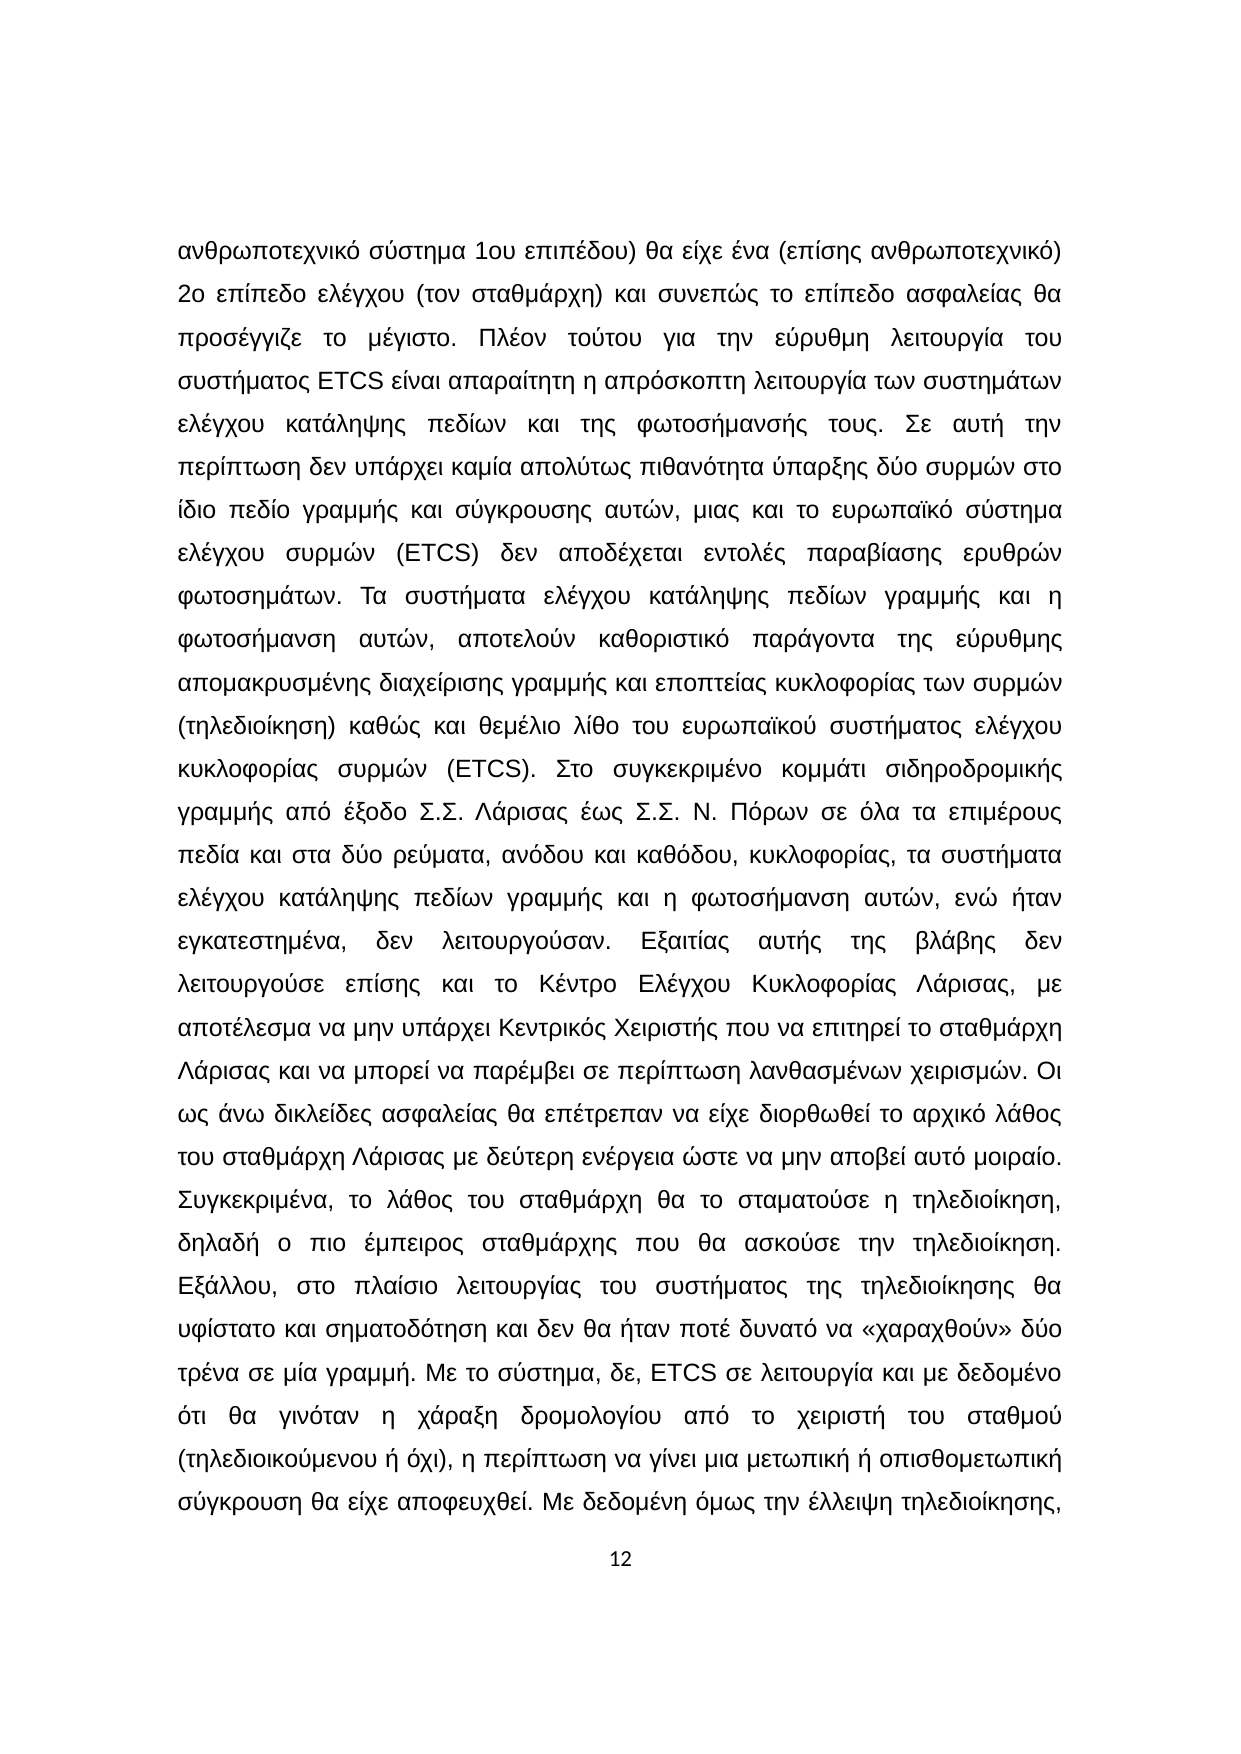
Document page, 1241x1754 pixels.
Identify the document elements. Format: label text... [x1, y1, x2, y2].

text ανθρωποτεχνικό σύστημα 1ου επιπέδου) θα είχε ένα (επίσης ανθρωποτεχνικό) 2ο επίπεδο ελέγχου (τον σταθμάρχη) και συνεπώς το επίπεδο ασφαλείας θα προσέγγιζε το μέγιστο. Πλέον τούτου για την εύρυθμη λειτουργία του συστήματος ETCS είναι απαραίτητη η απρόσκοπτη λειτουργία των συστημάτων ελέγχου κατάληψης πεδίων και της φωτοσήμανσής τους. Σε αυτή την περίπτωση δεν υπάρχει καμία απολύτως πιθανότητα ύπαρξης δύο συρμών στο ίδιο πεδίο γραμμής και σύγκρουσης αυτών, μιας και το ευρωπαϊκό σύστημα ελέγχου συρμών (ETCS) δεν αποδέχεται εντολές παραβίασης ερυθρών φωτοσημάτων. Τα συστήματα ελέγχου κατάληψης πεδίων γραμμής και η φωτοσήμανση αυτών, αποτελούν καθοριστικό παράγοντα της εύρυθμης απομακρυσμένης διαχείρισης γραμμής και εποπτείας κυκλοφορίας των συρμών (τηλεδιοίκηση) καθώς και θεμέλιο λίθο του ευρωπαϊκού συστήματος ελέγχου κυκλοφορίας συρμών (ETCS). Στο συγκεκριμένο κομμάτι σιδηροδρομικής γραμμής από έξοδο Σ.Σ. Λάρισας έως Σ.Σ. Ν. Πόρων σε όλα τα επιμέρους πεδία και στα δύο ρεύματα, ανόδου και καθόδου, κυκλοφορίας, τα συστήματα ελέγχου κατάληψης πεδίων γραμμής και η φωτοσήμανση αυτών, ενώ ήταν εγκατεστημένα, δεν λειτουργούσαν. Εξαιτίας αυτής της βλάβης δεν λειτουργούσε επίσης και το Κέντρο Ελέγχου Κυκλοφορίας Λάρισας, με αποτέλεσμα να μην υπάρχει Κεντρικός Χειριστής που να επιτηρεί το σταθμάρχη Λάρισας και να μπορεί να παρέμβει σε περίπτωση λανθασμένων χειρισμών. Οι ως άνω δικλείδες ασφαλείας θα επέτρεπαν να είχε διορθωθεί το αρχικό λάθος του σταθμάρχη Λάρισας με δεύτερη ενέργεια ώστε να μην αποβεί αυτό μοιραίο. Συγκεκριμένα, το λάθος του σταθμάρχη θα το σταματούσε η τηλεδιοίκηση, δηλαδή ο πιο έμπειρος σταθμάρχης που θα ασκούσε την τηλεδιοίκηση. Εξάλλου, στο πλαίσιο λειτουργίας του συστήματος της τηλεδιοίκησης θα υφίστατο και σηματοδότηση και δεν θα ήταν ποτέ δυνατό να «χαραχθούν» δύο τρένα σε μία γραμμή. Με το σύστημα, δε, ETCS σε λειτουργία και με δεδομένο ότι θα γινόταν η χάραξη δρομολογίου από το χειριστή του σταθμού (τηλεδιοικούμενου ή όχι), η περίπτωση να γίνει μια μετωπική ή οπισθομετωπική σύγκρουση θα είχε αποφευχθεί. Με δεδομένη όμως την έλλειψη τηλεδιοίκησης, [177, 236, 1063, 1516]
